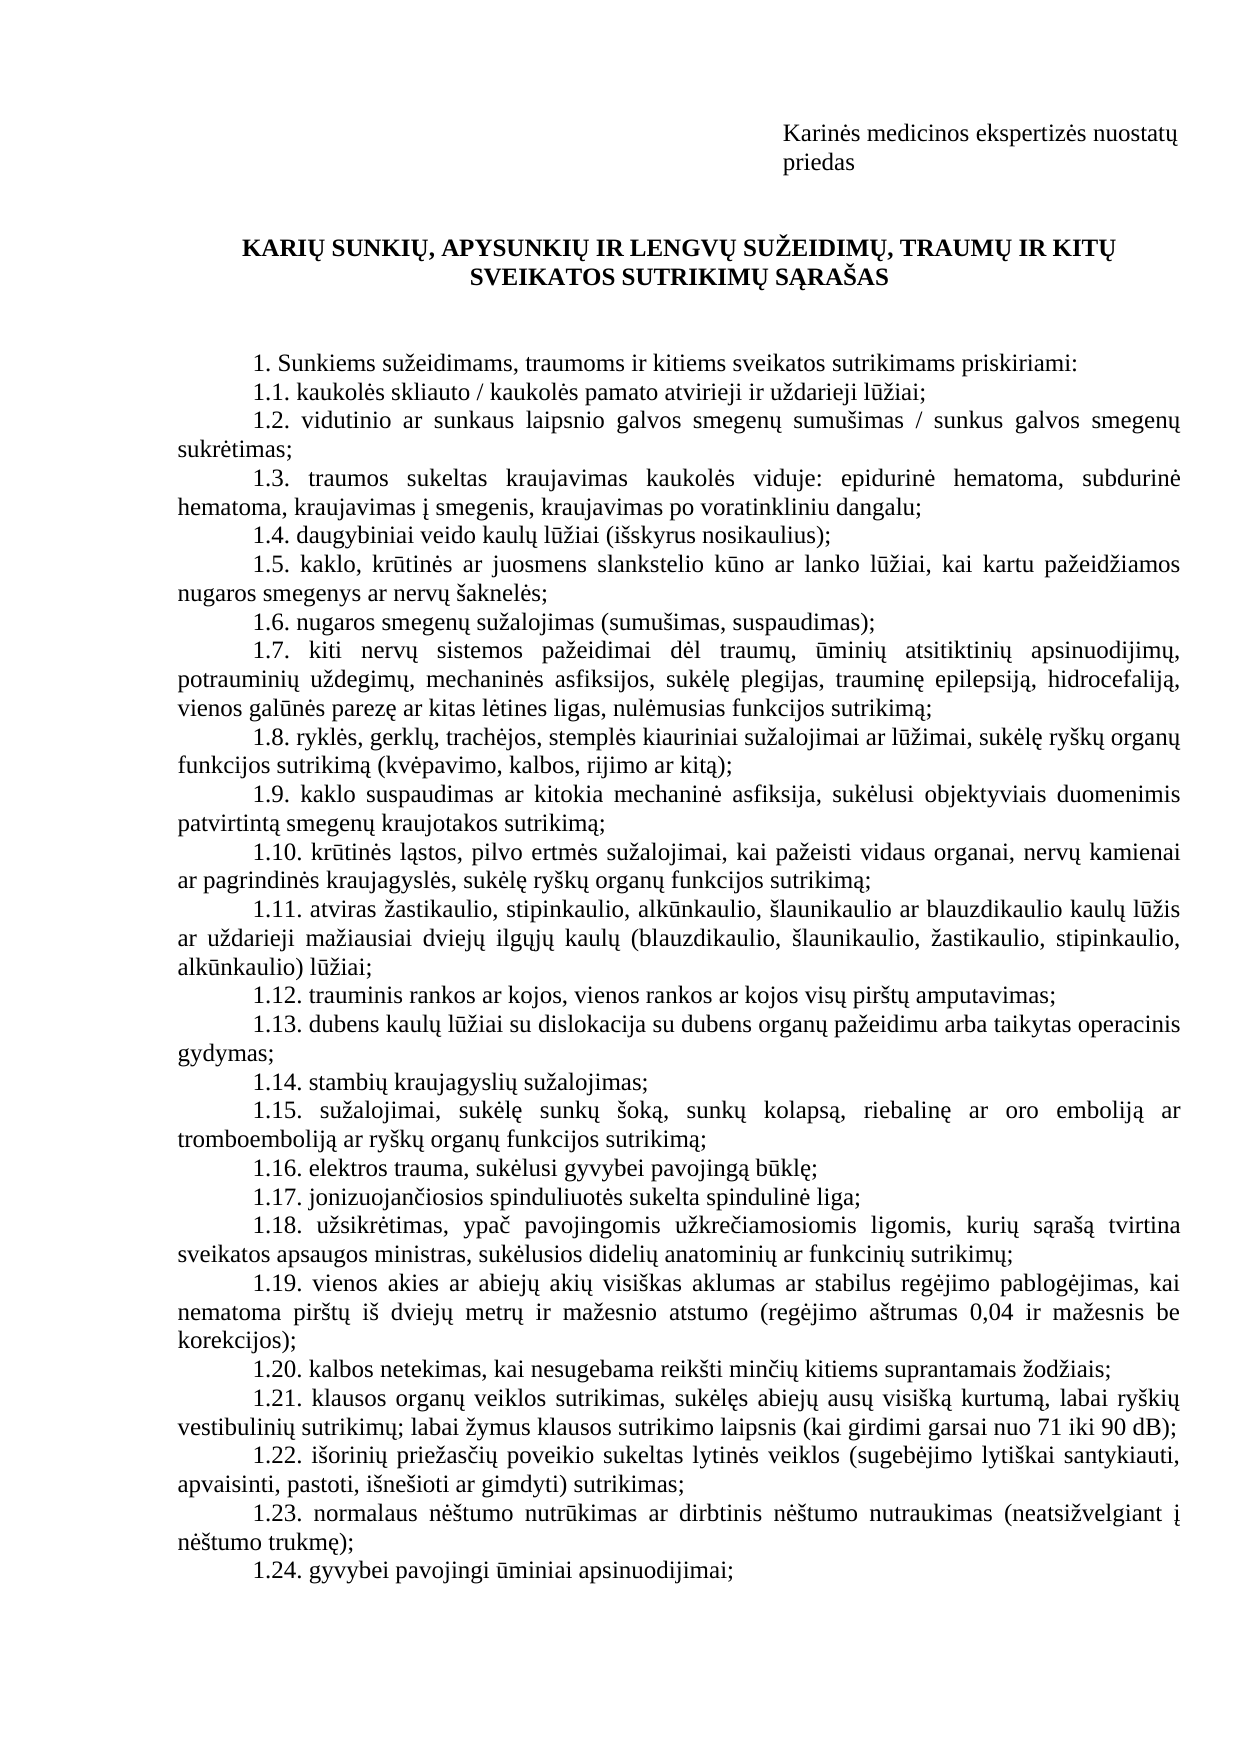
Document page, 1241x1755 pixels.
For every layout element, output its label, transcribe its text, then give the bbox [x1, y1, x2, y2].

text 1.23. normalaus nėštumo nutrūkimas ar dirbtinis nėštumo nutraukimas (neatsižvelgiant į nėštumo trukmę); [177, 1498, 1181, 1556]
text 1.9. kaklo suspaudimas ar kitokia mechaninė asfiksija, sukėlusi objektyviais duomenimis patvirtintą smegenų kraujotakos sutrikimą; [177, 779, 1181, 837]
text 1.22. išorinių priežasčių poveikio sukeltas lytinės veiklos (sugebėjimo lytiškai santykiauti, apvaisinti, pastoti, išnešioti ar gimdyti) sutrikimas; [177, 1441, 1181, 1498]
text 1.6. nugaros smegenų sužalojimas (sumušimas, suspaudimas); [177, 607, 1181, 636]
text KARIŲ SUNKIŲ, APYSUNKIŲ IR LENGVŲ SUŽEIDIMŲ, TRAUMŲ IR KITŲ SVEIKATOS SUTRIKIMŲ SĄRAŠAS [177, 233, 1181, 291]
text 1.4. daugybiniai veido kaulų lūžiai (išskyrus nosikaulius); [177, 521, 1181, 549]
text 1.3. traumos sukeltas kraujavimas kaukolės viduje: epidurinė hematoma, subdurinė hematoma, kraujavimas į smegenis, kraujavimas po voratinkliniu dangalu; [177, 463, 1181, 521]
text Karinės medicinos ekspertizės nuostatų [783, 118, 1181, 147]
text 1.17. jonizuojančiosios spinduliuotės sukelta spindulinė liga; [177, 1182, 1181, 1211]
text 1.19. vienos akies ar abiejų akių visiškas aklumas ar stabilus regėjimo pablogėjimas, kai nematoma pirštų iš dviejų metrų ir mažesnio atstumo (regėjimo aštrumas 0,04 ir mažesnis be korekcijos); [177, 1268, 1181, 1354]
text 1. Sunkiems sužeidimams, traumoms ir kitiems sveikatos sutrikimams priskiriami: [177, 348, 1181, 377]
text 1.11. atviras žastikaulio, stipinkaulio, alkūnkaulio, šlaunikaulio ar blauzdikaulio kaulų lūžis ar uždarieji mažiausiai dviejų ilgųjų kaulų (blauzdikaulio, šlaunikaulio, žastikaulio, stipinkaulio, alkūnkaulio) lūžiai; [177, 894, 1181, 981]
text 1.1. kaukolės skliauto / kaukolės pamato atvirieji ir uždarieji lūžiai; [177, 377, 1181, 406]
text 1.14. stambių kraujagyslių sužalojimas; [177, 1067, 1181, 1096]
text 1.18. užsikrėtimas, ypač pavojingomis užkrečiamosiomis ligomis, kurių sąrašą tvirtina sveikatos apsaugos ministras, sukėlusios didelių anatominių ar funkcinių sutrikimų; [177, 1211, 1181, 1268]
text 1.16. elektros trauma, sukėlusi gyvybei pavojingą būklę; [177, 1153, 1181, 1182]
text 1.5. kaklo, krūtinės ar juosmens slankstelio kūno ar lanko lūžiai, kai kartu pažeidžiamos nugaros smegenys ar nervų šaknelės; [177, 549, 1181, 607]
text 1.15. sužalojimai, sukėlę sunkų šoką, sunkų kolapsą, riebalinę ar oro emboliją ar tromboemboliją ar ryškų organų funkcijos sutrikimą; [177, 1096, 1181, 1153]
text 1.7. kiti nervų sistemos pažeidimai dėl traumų, ūminių atsitiktinių apsinuodijimų, potrauminių uždegimų, mechaninės asfiksijos, sukėlę plegijas, trauminę epilepsiją, hidrocefaliją, vienos galūnės parezę ar kitas lėtines ligas, nulėmusias funkcijos sutrikimą; [177, 636, 1181, 722]
text 1.20. kalbos netekimas, kai nesugebama reikšti minčių kitiems suprantamais žodžiais; [177, 1354, 1181, 1383]
text priedas [783, 147, 1181, 176]
text 1.12. trauminis rankos ar kojos, vienos rankos ar kojos visų pirštų amputavimas; [177, 981, 1181, 1009]
text 1.8. ryklės, gerklų, trachėjos, stemplės kiauriniai sužalojimai ar lūžimai, sukėlę ryškų organų funkcijos sutrikimą (kvėpavimo, kalbos, rijimo ar kitą); [177, 722, 1181, 779]
text 1.21. klausos organų veiklos sutrikimas, sukėlęs abiejų ausų visišką kurtumą, labai ryškių vestibulinių sutrikimų; labai žymus klausos sutrikimo laipsnis (kai girdimi garsai nuo 71 iki 90 dB); [177, 1383, 1181, 1441]
text 1.2. vidutinio ar sunkaus laipsnio galvos smegenų sumušimas / sunkus galvos smegenų sukrėtimas; [177, 406, 1181, 463]
text 1.10. krūtinės ląstos, pilvo ertmės sužalojimai, kai pažeisti vidaus organai, nervų kamienai ar pagrindinės kraujagyslės, sukėlę ryškų organų funkcijos sutrikimą; [177, 837, 1181, 894]
text 1.24. gyvybei pavojingi ūminiai apsinuodijimai; [177, 1556, 1181, 1584]
text 1.13. dubens kaulų lūžiai su dislokacija su dubens organų pažeidimu arba taikytas operacinis gydymas; [177, 1009, 1181, 1067]
